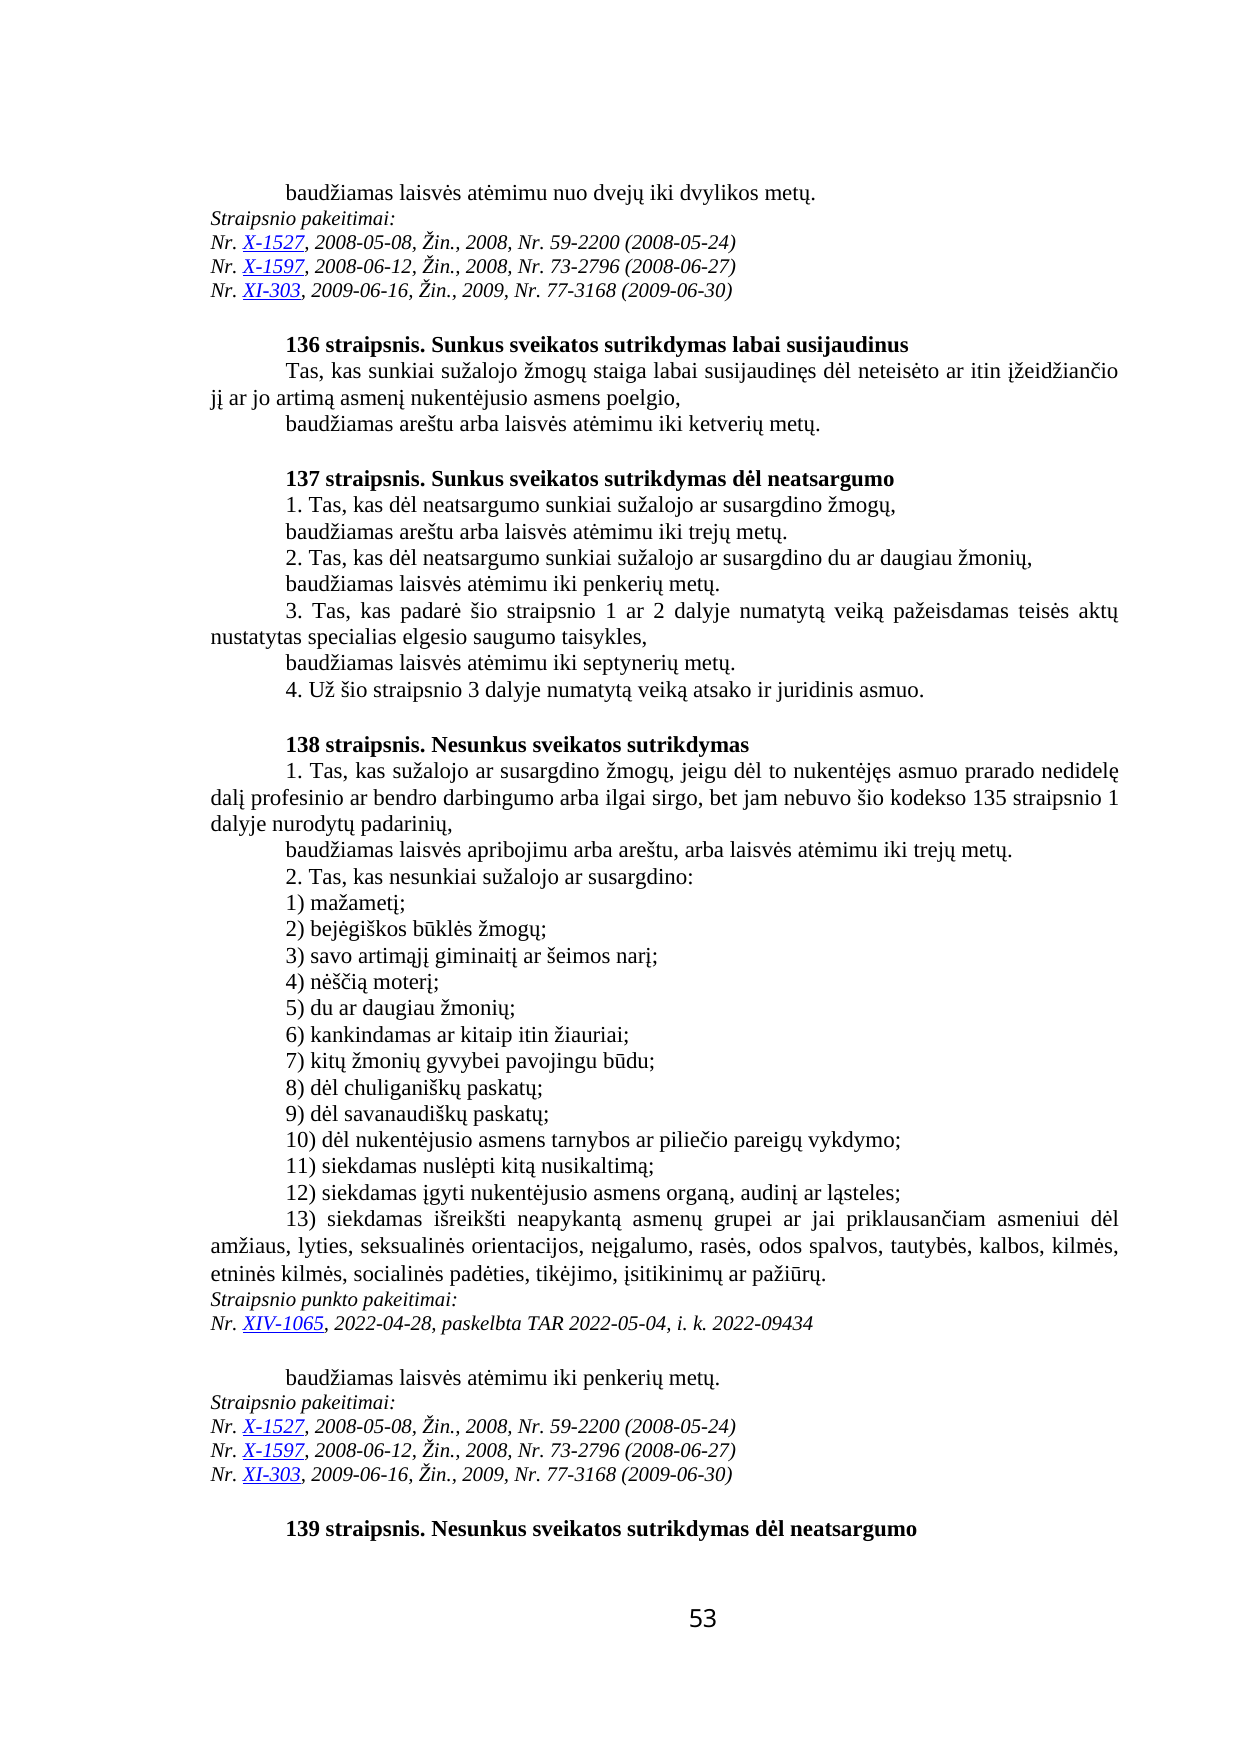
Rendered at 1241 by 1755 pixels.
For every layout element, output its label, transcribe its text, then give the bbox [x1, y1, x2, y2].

text 3. Tas, kas padarė šio straipsnio 1 ar 2 dalyje numatytą veiką pažeisdamas teisės aktų nustatytas specialias elgesio saugumo taisykles, [210, 597, 1120, 649]
text 2. Tas, kas nesunkiai sužalojo ar susargdino: [210, 863, 1120, 889]
text baudžiamas areštu arba laisvės atėmimu iki ketverių metų. [210, 410, 1120, 436]
text 139 straipsnis. Nesunkus sveikatos sutrikdymas dėl neatsargumo [210, 1515, 1120, 1541]
text 138 straipsnis. Nesunkus sveikatos sutrikdymas [210, 731, 1120, 757]
text baudžiamas areštu arba laisvės atėmimu iki trejų metų. [210, 518, 1120, 544]
text Nr. X-1597, 2008-06-12, Žin., 2008, Nr. 73-2796 (2008-06-27) [210, 1438, 1120, 1462]
text 8) dėl chuliganiškų paskatų; [210, 1073, 1120, 1100]
text Straipsnio pakeitimai: [210, 206, 1120, 230]
text 137 straipsnis. Sunkus sveikatos sutrikdymas dėl neatsargumo [210, 465, 1120, 491]
text 136 straipsnis. Sunkus sveikatos sutrikdymas labai susijaudinus [210, 331, 1120, 357]
text 11) siekdamas nuslėpti kitą nusikaltimą; [210, 1153, 1120, 1179]
text baudžiamas laisvės atėmimu nuo dvejų iki dvylikos metų. [210, 179, 1120, 206]
text 1. Tas, kas sužalojo ar susargdino žmogų, jeigu dėl to nukentėjęs asmuo prarado nedidelę dalį profesinio ar bendro darbingumo arba ilgai sirgo, bet jam nebuvo šio kodekso 135 straipsnio 1 dalyje nurodytų padarinių, [210, 757, 1120, 836]
text Straipsnio punkto pakeitimai: [210, 1287, 1120, 1311]
text Nr. XI-303, 2009-06-16, Žin., 2009, Nr. 77-3168 (2009-06-30) [210, 1462, 1120, 1486]
text 5) du ar daugiau žmonių; [210, 994, 1120, 1021]
text Nr. X-1527, 2008-05-08, Žin., 2008, Nr. 59-2200 (2008-05-24) [210, 1414, 1120, 1438]
text baudžiamas laisvės atėmimu iki penkerių metų. [210, 1364, 1120, 1390]
text Nr. X-1597, 2008-06-12, Žin., 2008, Nr. 73-2796 (2008-06-27) [210, 254, 1120, 278]
text Straipsnio pakeitimai: [210, 1390, 1120, 1414]
text Nr. XIV-1065, 2022-04-28, paskelbta TAR 2022-05-04, i. k. 2022-09434 [210, 1311, 1120, 1335]
text 12) siekdamas įgyti nukentėjusio asmens organą, audinį ar ląsteles; [210, 1179, 1120, 1205]
text 4. Už šio straipsnio 3 dalyje numatytą veiką atsako ir juridinis asmuo. [210, 676, 1120, 702]
text 7) kitų žmonių gyvybei pavojingu būdu; [210, 1047, 1120, 1073]
text 13) siekdamas išreikšti neapykantą asmenų grupei ar jai priklausančiam asmeniui dėl amžiaus, lyties, seksualinės orientacijos, neįgalumo, rasės, odos spalvos, tautybės, kalbos, kilmės, etninės kilmės, socialinės padėties, tikėjimo, įsitikinimų ar pažiūrų. [210, 1205, 1120, 1287]
text 9) dėl savanaudiškų paskatų; [210, 1100, 1120, 1126]
text 3) savo artimąjį giminaitį ar šeimos narį; [210, 942, 1120, 968]
text 2) bejėgiškos būklės žmogų; [210, 915, 1120, 942]
text 1. Tas, kas dėl neatsargumo sunkiai sužalojo ar susargdino žmogų, [210, 491, 1120, 518]
text 10) dėl nukentėjusio asmens tarnybos ar piliečio pareigų vykdymo; [210, 1126, 1120, 1153]
text baudžiamas laisvės atėmimu iki penkerių metų. [210, 570, 1120, 597]
text 2. Tas, kas dėl neatsargumo sunkiai sužalojo ar susargdino du ar daugiau žmonių, [210, 544, 1120, 570]
text baudžiamas laisvės apribojimu arba areštu, arba laisvės atėmimu iki trejų metų. [210, 836, 1120, 863]
text 4) nėščią moterį; [210, 968, 1120, 994]
text Nr. X-1527, 2008-05-08, Žin., 2008, Nr. 59-2200 (2008-05-24) [210, 230, 1120, 254]
text baudžiamas laisvės atėmimu iki septynerių metų. [210, 649, 1120, 676]
text Tas, kas sunkiai sužalojo žmogų staiga labai susijaudinęs dėl neteisėto ar itin įžeidžiančio jį ar jo artimą asmenį nukentėjusio asmens poelgio, [210, 357, 1120, 410]
text 1) mažametį; [210, 889, 1120, 915]
text Nr. XI-303, 2009-06-16, Žin., 2009, Nr. 77-3168 (2009-06-30) [210, 278, 1120, 302]
text 6) kankindamas ar kitaip itin žiauriai; [210, 1021, 1120, 1047]
